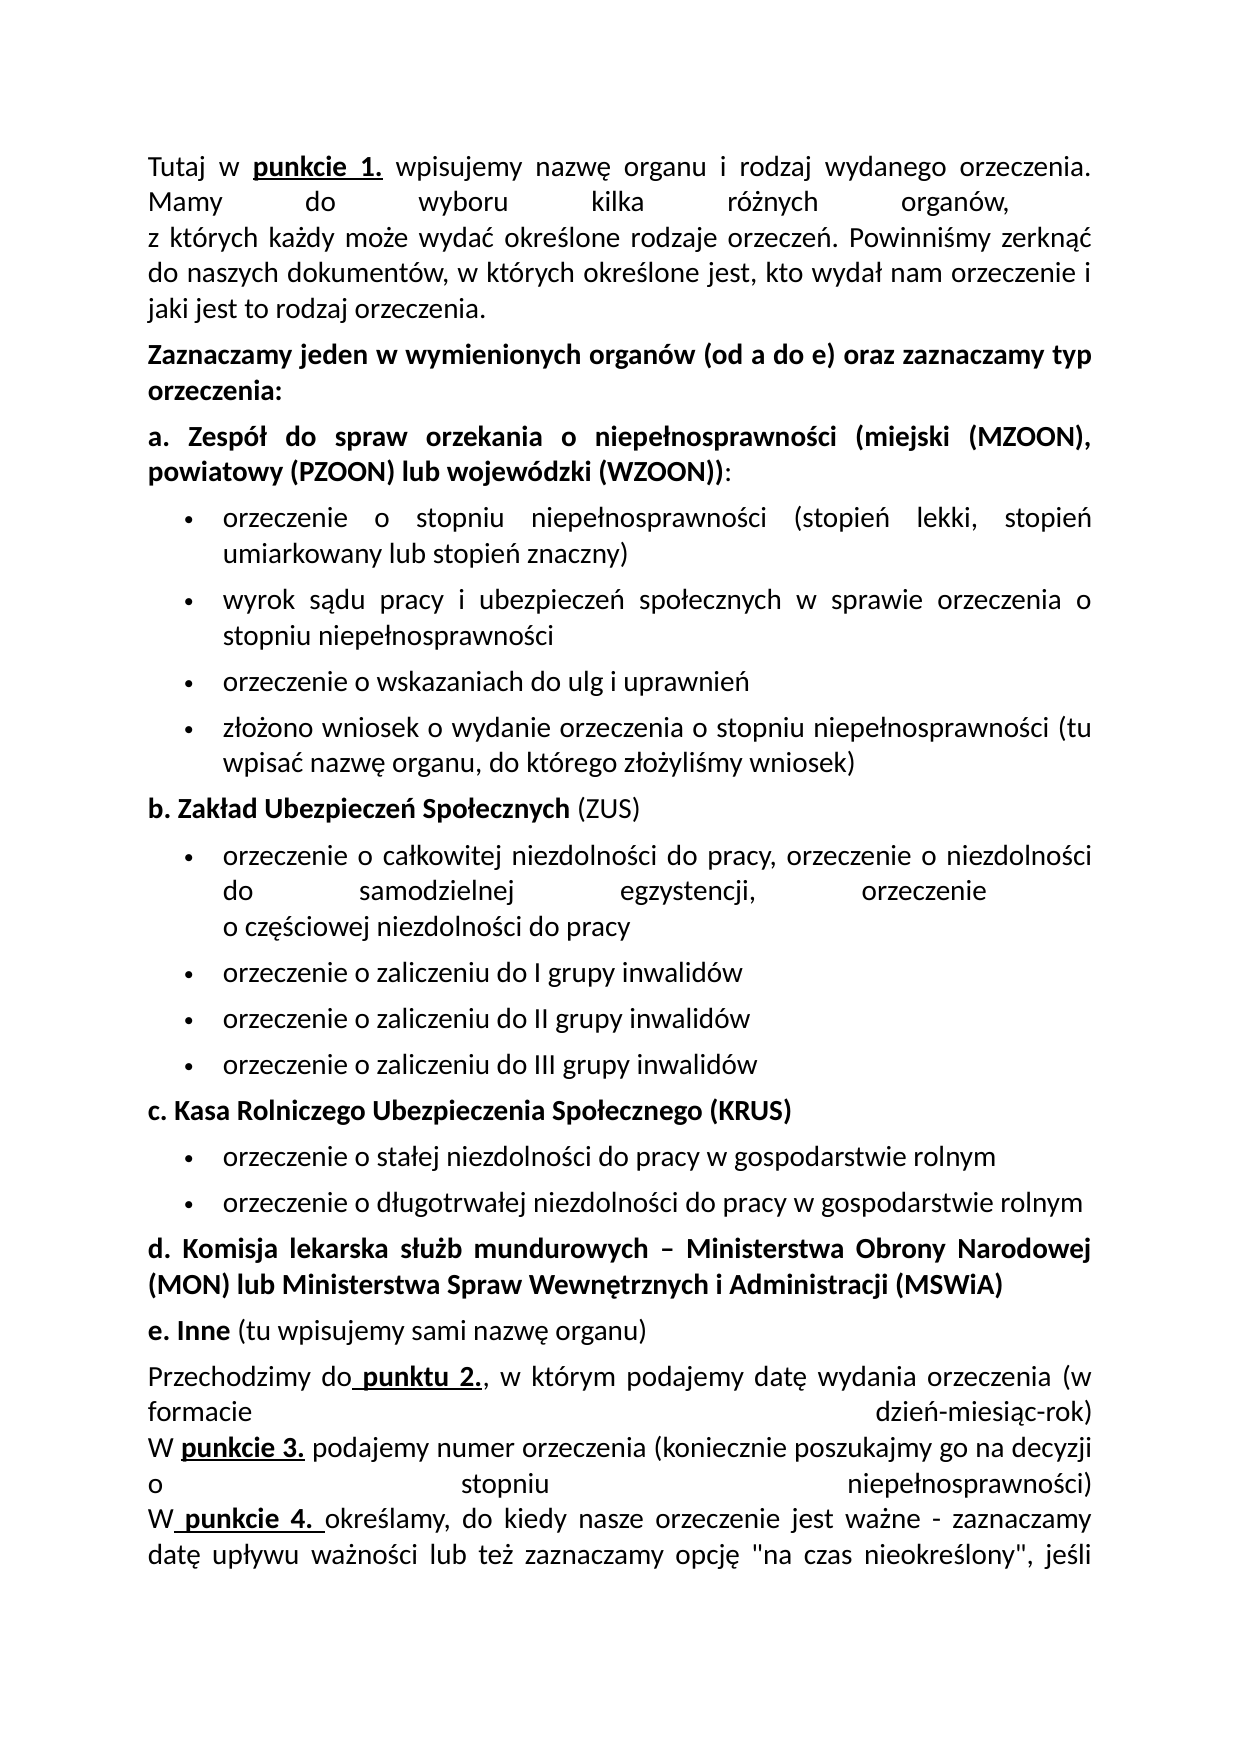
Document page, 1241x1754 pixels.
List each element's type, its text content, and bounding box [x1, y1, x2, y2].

list orzeczenie o zaliczeniu do I grupy inwalidów [185, 954, 1093, 989]
text b. Zakład Ubezpieczeń Społecznych (ZUS) [148, 791, 1093, 826]
list złożono wniosek o wydanie orzeczenia o stopniu niepełnosprawności (tu wpisać nazwę organu, do którego złożyliśmy wniosek) [185, 709, 1093, 780]
list orzeczenie o całkowitej niezdolności do pracy, orzeczenie o niezdolności do samodzielnej egzystencji, orzeczenie o częściowej niezdolności do pracy [185, 837, 1093, 943]
list wyrok sądu pracy i ubezpieczeń społecznych w sprawie orzeczenia o stopniu niepełnosprawności [185, 581, 1093, 652]
list orzeczenie o stopniu niepełnosprawności (stopień lekki, stopień umiarkowany lub stopień znaczny) [185, 499, 1093, 571]
list orzeczenie o stałej niezdolności do pracy w gospodarstwie rolnym [185, 1138, 1093, 1174]
text a. Zespół do spraw orzekania o niepełnosprawności (miejski (MZOON), powiatowy (PZOON) lub wojewódzki (WZOON)): [148, 418, 1093, 489]
subtitle Zaznaczamy jeden w wymienionych organów (od a do e) oraz zaznaczamy typ orzeczenia: [148, 336, 1093, 407]
list orzeczenie o zaliczeniu do II grupy inwalidów [185, 1000, 1093, 1036]
text d. Komisja lekarska służb mundurowych – Ministerstwa Obrony Narodowej (MON) lub Ministerstwa Spraw Wewnętrznych i Administracji (MSWiA) [148, 1230, 1093, 1301]
list orzeczenie o długotrwałej niezdolności do pracy w gospodarstwie rolnym [185, 1184, 1093, 1220]
text e. Inne (tu wpisujemy sami nazwę organu) [148, 1312, 1093, 1347]
text Tutaj w punkcie 1. wpisujemy nazwę organu i rodzaj wydanego orzeczenia. Mamy do wyboru kilka różnych organów, z których każdy może wydać określone rodzaje orzeczeń. Powinniśmy zerknąć do naszych dokumentów, w których określone jest, kto wydał nam orzeczenie i jaki jest to rodzaj orzeczenia. [148, 148, 1093, 326]
text c. Kasa Rolniczego Ubezpieczenia Społecznego (KRUS) [148, 1092, 1093, 1128]
list orzeczenie o wskazaniach do ulg i uprawnień [185, 663, 1093, 698]
text Przechodzimy do punktu 2., w którym podajemy datę wydania orzeczenia (w formacie dzień-miesiąc-rok) W punkcie 3. podajemy numer orzeczenia (koniecznie poszukajmy go na decyzji o stopniu niepełnosprawności) W punkcie 4. określamy, do kiedy nasze orzeczenie jest ważne - zaznaczamy datę upływu ważności lub też zaznaczamy opcję "na czas nieokreślony", jeśli [148, 1358, 1093, 1572]
list orzeczenie o zaliczeniu do III grupy inwalidów [185, 1046, 1093, 1082]
